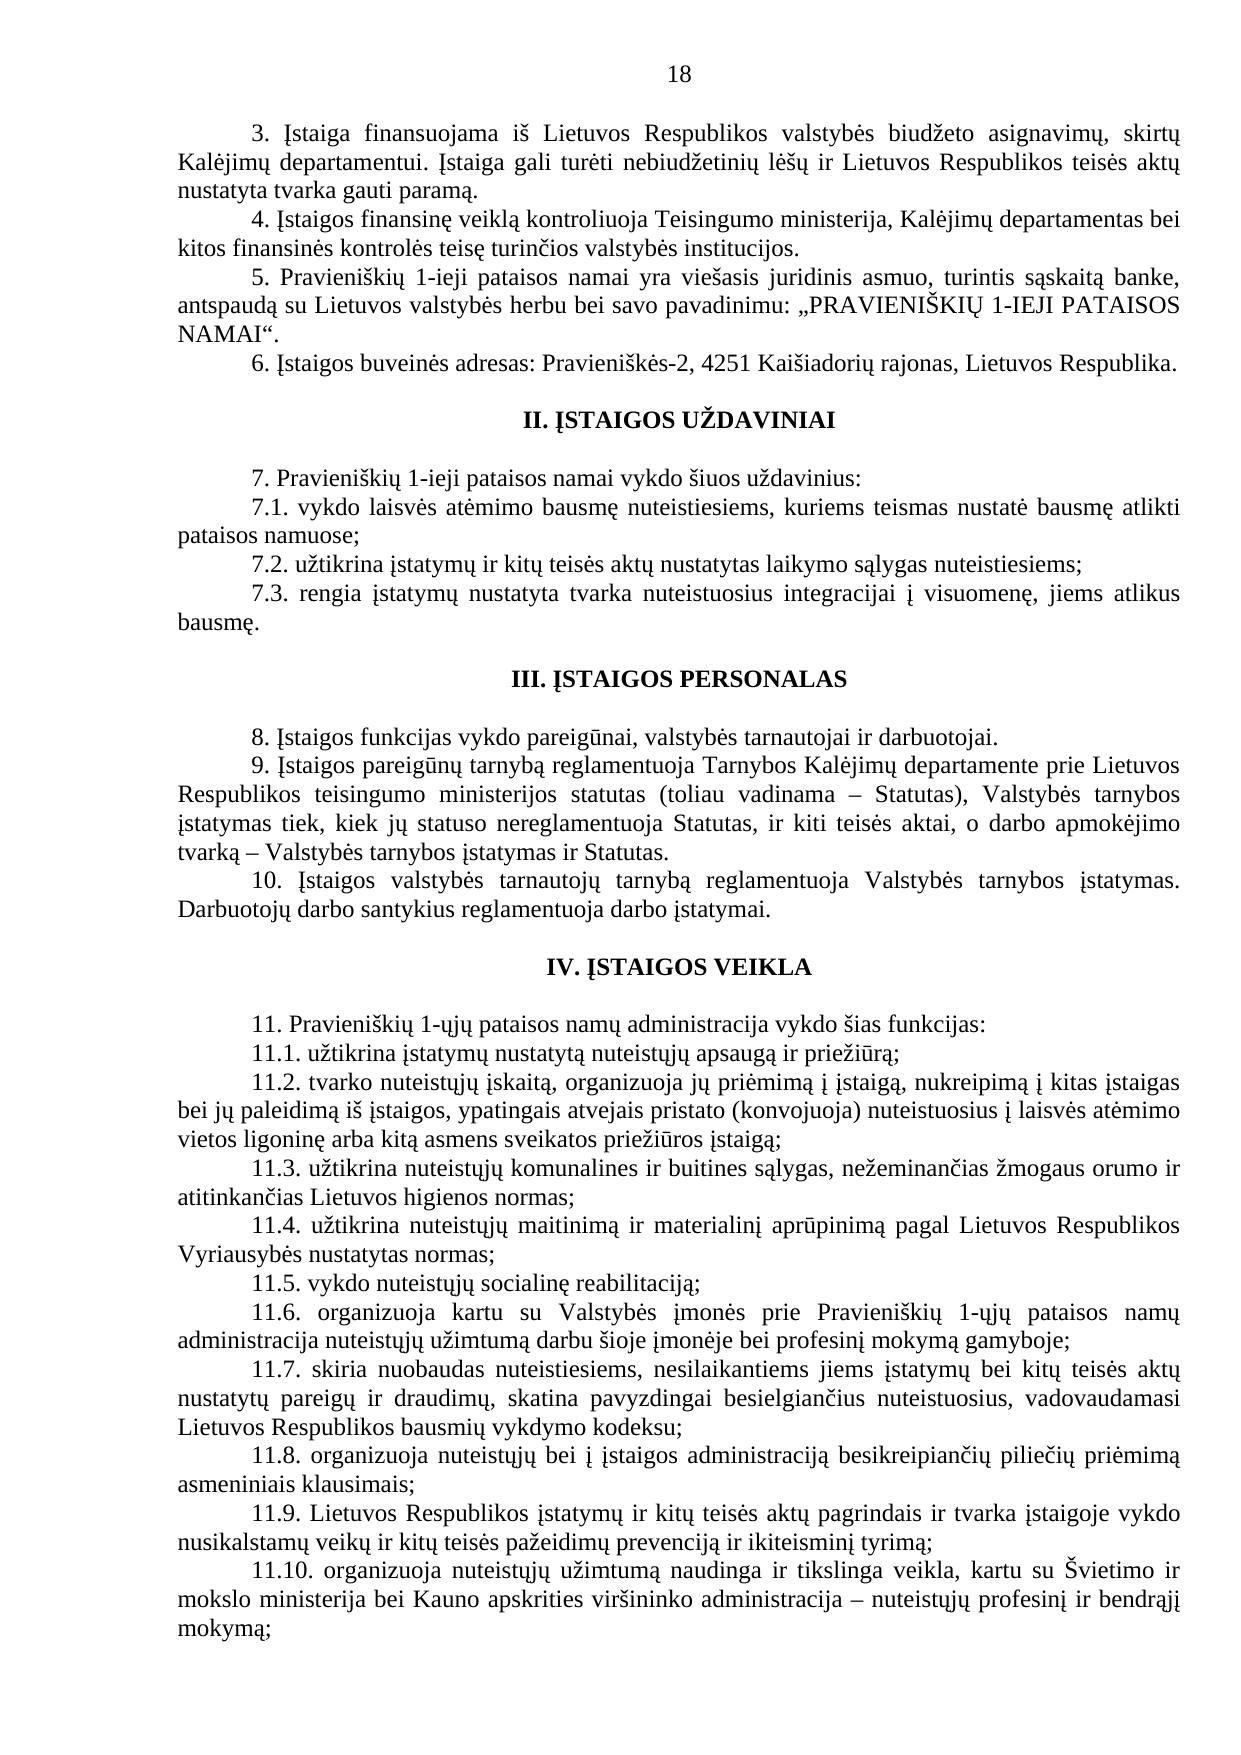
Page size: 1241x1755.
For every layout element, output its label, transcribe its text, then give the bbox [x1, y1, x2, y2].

text IV. ĮSTAIGOS VEIKLA [177, 952, 1181, 981]
text 11.3. užtikrina nuteistųjų komunalines ir buitines sąlygas, nežeminančias žmogaus orumo ir atitinkančias Lietuvos higienos normas; [177, 1153, 1181, 1211]
text 11.9. Lietuvos Respublikos įstatymų ir kitų teisės aktų pagrindais ir tvarka įstaigoje vykdo nusikalstamų veikų ir kitų teisės pažeidimų prevenciją ir ikiteisminį tyrimą; [177, 1498, 1181, 1556]
text 11. Pravieniškių 1-ųjų pataisos namų administracija vykdo šias funkcijas: [177, 1009, 1181, 1038]
text 7.3. rengia įstatymų nustatyta tvarka nuteistuosius integracijai į visuomenę, jiems atlikus bausmę. [177, 578, 1181, 636]
text 11.2. tvarko nuteistųjų įskaitą, organizuoja jų priėmimą į įstaigą, nukreipimą į kitas įstaigas bei jų paleidimą iš įstaigos, ypatingais atvejais pristato (konvojuoja) nuteistuosius į laisvės atėmimo vietos ligoninę arba kitą asmens sveikatos priežiūros įstaigą; [177, 1067, 1181, 1153]
text III. ĮSTAIGOS PERSONALAS [177, 664, 1181, 693]
text 7.2. užtikrina įstatymų ir kitų teisės aktų nustatytas laikymo sąlygas nuteistiesiems; [177, 549, 1181, 578]
text 7. Pravieniškių 1-ieji pataisos namai vykdo šiuos uždavinius: [177, 463, 1181, 492]
text 6. Įstaigos buveinės adresas: Pravieniškės-2, 4251 Kaišiadorių rajonas, Lietuvos Respublika. [177, 348, 1181, 377]
text 3. Įstaiga finansuojama iš Lietuvos Respublikos valstybės biudžeto asignavimų, skirtų Kalėjimų departamentui. Įstaiga gali turėti nebiudžetinių lėšų ir Lietuvos Respublikos teisės aktų nustatyta tvarka gauti paramą. [177, 118, 1181, 204]
text 8. Įstaigos funkcijas vykdo pareigūnai, valstybės tarnautojai ir darbuotojai. [177, 722, 1181, 751]
text 11.1. užtikrina įstatymų nustatytą nuteistųjų apsaugą ir priežiūrą; [177, 1038, 1181, 1067]
text 9. Įstaigos pareigūnų tarnybą reglamentuoja Tarnybos Kalėjimų departamente prie Lietuvos Respublikos teisingumo ministerijos statutas (toliau vadinama – Statutas), Valstybės tarnybos įstatymas tiek, kiek jų statuso nereglamentuoja Statutas, ir kiti teisės aktai, o darbo apmokėjimo tvarką – Valstybės tarnybos įstatymas ir Statutas. [177, 751, 1181, 866]
text 11.4. užtikrina nuteistųjų maitinimą ir materialinį aprūpinimą pagal Lietuvos Respublikos Vyriausybės nustatytas normas; [177, 1211, 1181, 1268]
text 7.1. vykdo laisvės atėmimo bausmę nuteistiesiems, kuriems teismas nustatė bausmę atlikti pataisos namuose; [177, 492, 1181, 549]
text 10. Įstaigos valstybės tarnautojų tarnybą reglamentuoja Valstybės tarnybos įstatymas. Darbuotojų darbo santykius reglamentuoja darbo įstatymai. [177, 866, 1181, 923]
text 11.7. skiria nuobaudas nuteistiesiems, nesilaikantiems jiems įstatymų bei kitų teisės aktų nustatytų pareigų ir draudimų, skatina pavyzdingai besielgiančius nuteistuosius, vadovaudamasi Lietuvos Respublikos bausmių vykdymo kodeksu; [177, 1354, 1181, 1441]
text 4. Įstaigos finansinę veiklą kontroliuoja Teisingumo ministerija, Kalėjimų departamentas bei kitos finansinės kontrolės teisę turinčios valstybės institucijos. [177, 204, 1181, 262]
text 11.8. organizuoja nuteistųjų bei į įstaigos administraciją besikreipiančių piliečių priėmimą asmeniniais klausimais; [177, 1441, 1181, 1498]
text II. ĮSTAIGOS UŽDAVINIAI [177, 406, 1181, 434]
text 11.6. organizuoja kartu su Valstybės įmonės prie Pravieniškių 1-ųjų pataisos namų administracija nuteistųjų užimtumą darbu šioje įmonėje bei profesinį mokymą gamyboje; [177, 1297, 1181, 1354]
text 11.10. organizuoja nuteistųjų užimtumą naudinga ir tikslinga veikla, kartu su Švietimo ir mokslo ministerija bei Kauno apskrities viršininko administracija – nuteistųjų profesinį ir bendrąjį mokymą; [177, 1556, 1181, 1642]
text 11.5. vykdo nuteistųjų socialinę reabilitaciją; [177, 1268, 1181, 1297]
text 5. Pravieniškių 1-ieji pataisos namai yra viešasis juridinis asmuo, turintis sąskaitą banke, antspaudą su Lietuvos valstybės herbu bei savo pavadinimu: „PRAVIENIŠKIŲ 1-IEJI PATAISOS NAMAI“. [177, 262, 1181, 348]
